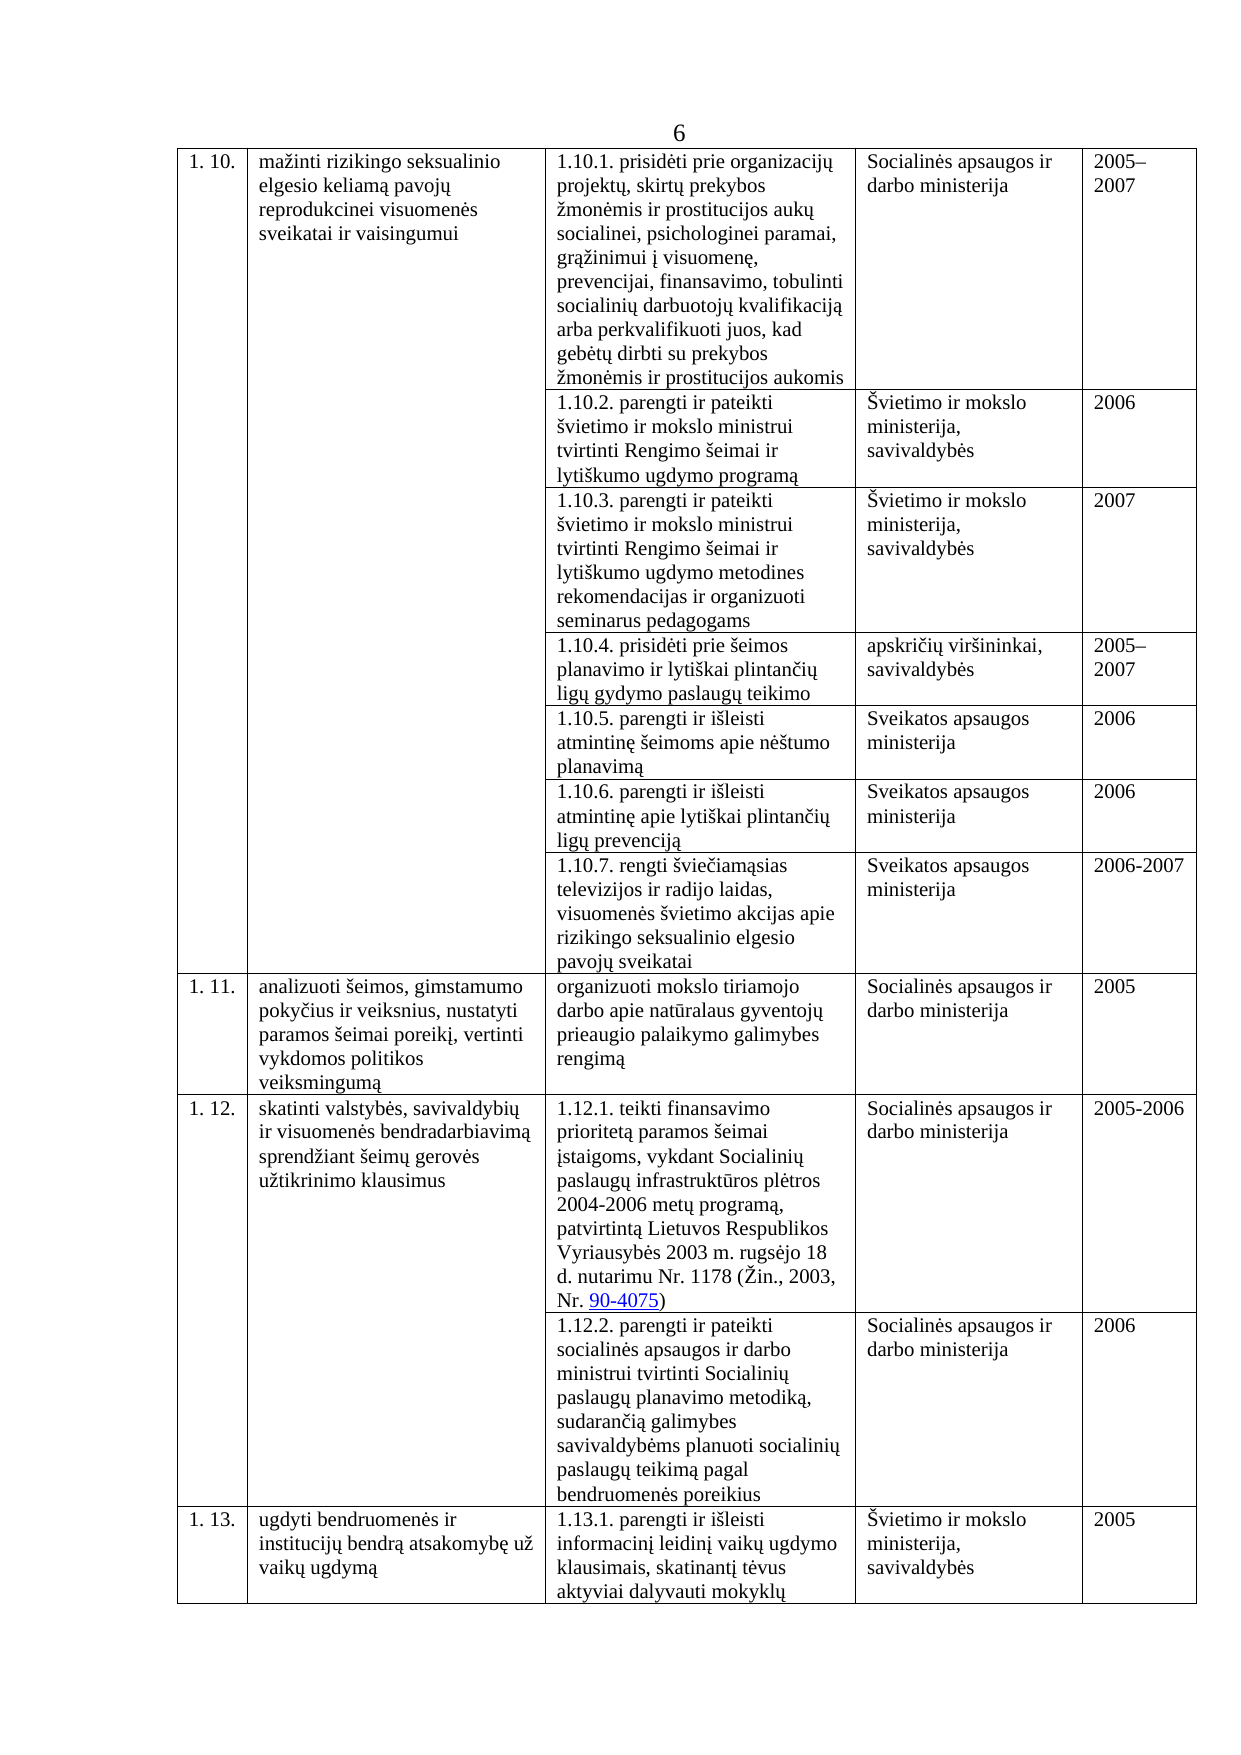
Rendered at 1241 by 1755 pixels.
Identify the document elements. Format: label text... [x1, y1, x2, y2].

table_cell 1.10.5. parengti ir išleisti atmintinę šeimoms apie nėštumo planavimą [546, 706, 855, 778]
table_cell mažinti rizikingo seksualinio elgesio keliamą pavojų reprodukcinei visuomenės sveikatai ir vaisingumui [248, 149, 545, 973]
table_cell 1. 13. [178, 1507, 247, 1603]
table_cell analizuoti šeimos, gimstamumo pokyčius ir veiksnius, nustatyti paramos šeimai poreikį, vertinti vykdomos politikos veiksmingumą [248, 974, 545, 1094]
table_cell 1.10.1. prisidėti prie organizacijų projektų, skirtų prekybos žmonėmis ir prostitucijos aukų socialinei, psichologinei paramai, grąžinimui į visuomenę, prevencijai, finansavimo, tobulinti socialinių darbuotojų kvalifikaciją arba perkvalifikuoti juos, kad gebėtų dirbti su prekybos žmonėmis ir prostitucijos aukomis [546, 149, 855, 389]
table_cell 1.12.1. teikti finansavimo prioritetą paramos šeimai įstaigoms, vykdant Socialinių paslaugų infrastruktūros plėtros 2004-2006 metų programą, patvirtintą Lietuvos Respublikos Vyriausybės 2003 m. rugsėjo 18 d. nutarimu Nr. 1178 (Žin., 2003, Nr. 90-4075) [546, 1095, 855, 1312]
table_cell Sveikatos apsaugos ministerija [856, 706, 1082, 778]
table_cell 2006 [1083, 390, 1196, 487]
table_cell 2006-2007 [1083, 853, 1196, 973]
table_cell 2006 [1083, 1313, 1196, 1506]
table_cell 1.10.2. parengti ir pateikti švietimo ir mokslo ministrui tvirtinti Rengimo šeimai ir lytiškumo ugdymo programą [546, 390, 855, 487]
table_cell organizuoti mokslo tiriamojo darbo apie natūralaus gyventojų prieaugio palaikymo galimybes rengimą [546, 974, 855, 1094]
table_cell 1.13.1. parengti ir išleisti informacinį leidinį vaikų ugdymo klausimais, skatinantį tėvus aktyviai dalyvauti mokyklų [546, 1507, 855, 1603]
table_cell Socialinės apsaugos ir darbo ministerija [856, 1313, 1082, 1506]
table_cell apskričių viršininkai, savivaldybės [856, 633, 1082, 705]
table_cell ugdyti bendruomenės ir institucijų bendrą atsakomybę už vaikų ugdymą [248, 1507, 545, 1603]
table_cell Sveikatos apsaugos ministerija [856, 853, 1082, 973]
table_cell 1.10.7. rengti šviečiamąsias televizijos ir radijo laidas, visuomenės švietimo akcijas apie rizikingo seksualinio elgesio pavojų sveikatai [546, 853, 855, 973]
table_cell Sveikatos apsaugos ministerija [856, 780, 1082, 852]
table_cell 1.10.6. parengti ir išleisti atmintinę apie lytiškai plintančių ligų prevenciją [546, 780, 855, 852]
table_cell 2007 [1083, 488, 1196, 632]
table_cell 2006 [1083, 780, 1196, 852]
table_cell Švietimo ir mokslo ministerija, savivaldybės [856, 390, 1082, 487]
table_cell Socialinės apsaugos ir darbo ministerija [856, 974, 1082, 1094]
table_cell 2005–2007 [1083, 633, 1196, 705]
table_cell 2005-2006 [1083, 1095, 1196, 1312]
table_cell 1.10.4. prisidėti prie šeimos planavimo ir lytiškai plintančių ligų gydymo paslaugų teikimo [546, 633, 855, 705]
table_cell 1. 10. [178, 149, 247, 973]
table_cell Socialinės apsaugos ir darbo ministerija [856, 149, 1082, 389]
table_cell Socialinės apsaugos ir darbo ministerija [856, 1095, 1082, 1312]
table_cell 1.12.2. parengti ir pateikti socialinės apsaugos ir darbo ministrui tvirtinti Socialinių paslaugų planavimo metodiką, sudarančią galimybes savivaldybėms planuoti socialinių paslaugų teikimą pagal bendruomenės poreikius [546, 1313, 855, 1506]
table_cell 2005 [1083, 974, 1196, 1094]
table_cell Švietimo ir mokslo ministerija, savivaldybės [856, 488, 1082, 632]
table_cell 1. 11. [178, 974, 247, 1094]
table_cell Švietimo ir mokslo ministerija, savivaldybės [856, 1507, 1082, 1603]
table_cell 1.10.3. parengti ir pateikti švietimo ir mokslo ministrui tvirtinti Rengimo šeimai ir lytiškumo ugdymo metodines rekomendacijas ir organizuoti seminarus pedagogams [546, 488, 855, 632]
table_cell 1. 12. [178, 1095, 247, 1506]
table_cell skatinti valstybės, savivaldybių ir visuomenės bendradarbiavimą sprendžiant šeimų gerovės užtikrinimo klausimus [248, 1095, 545, 1506]
table_cell 2005–2007 [1083, 149, 1196, 389]
table_cell 2005 [1083, 1507, 1196, 1603]
table_cell 2006 [1083, 706, 1196, 778]
